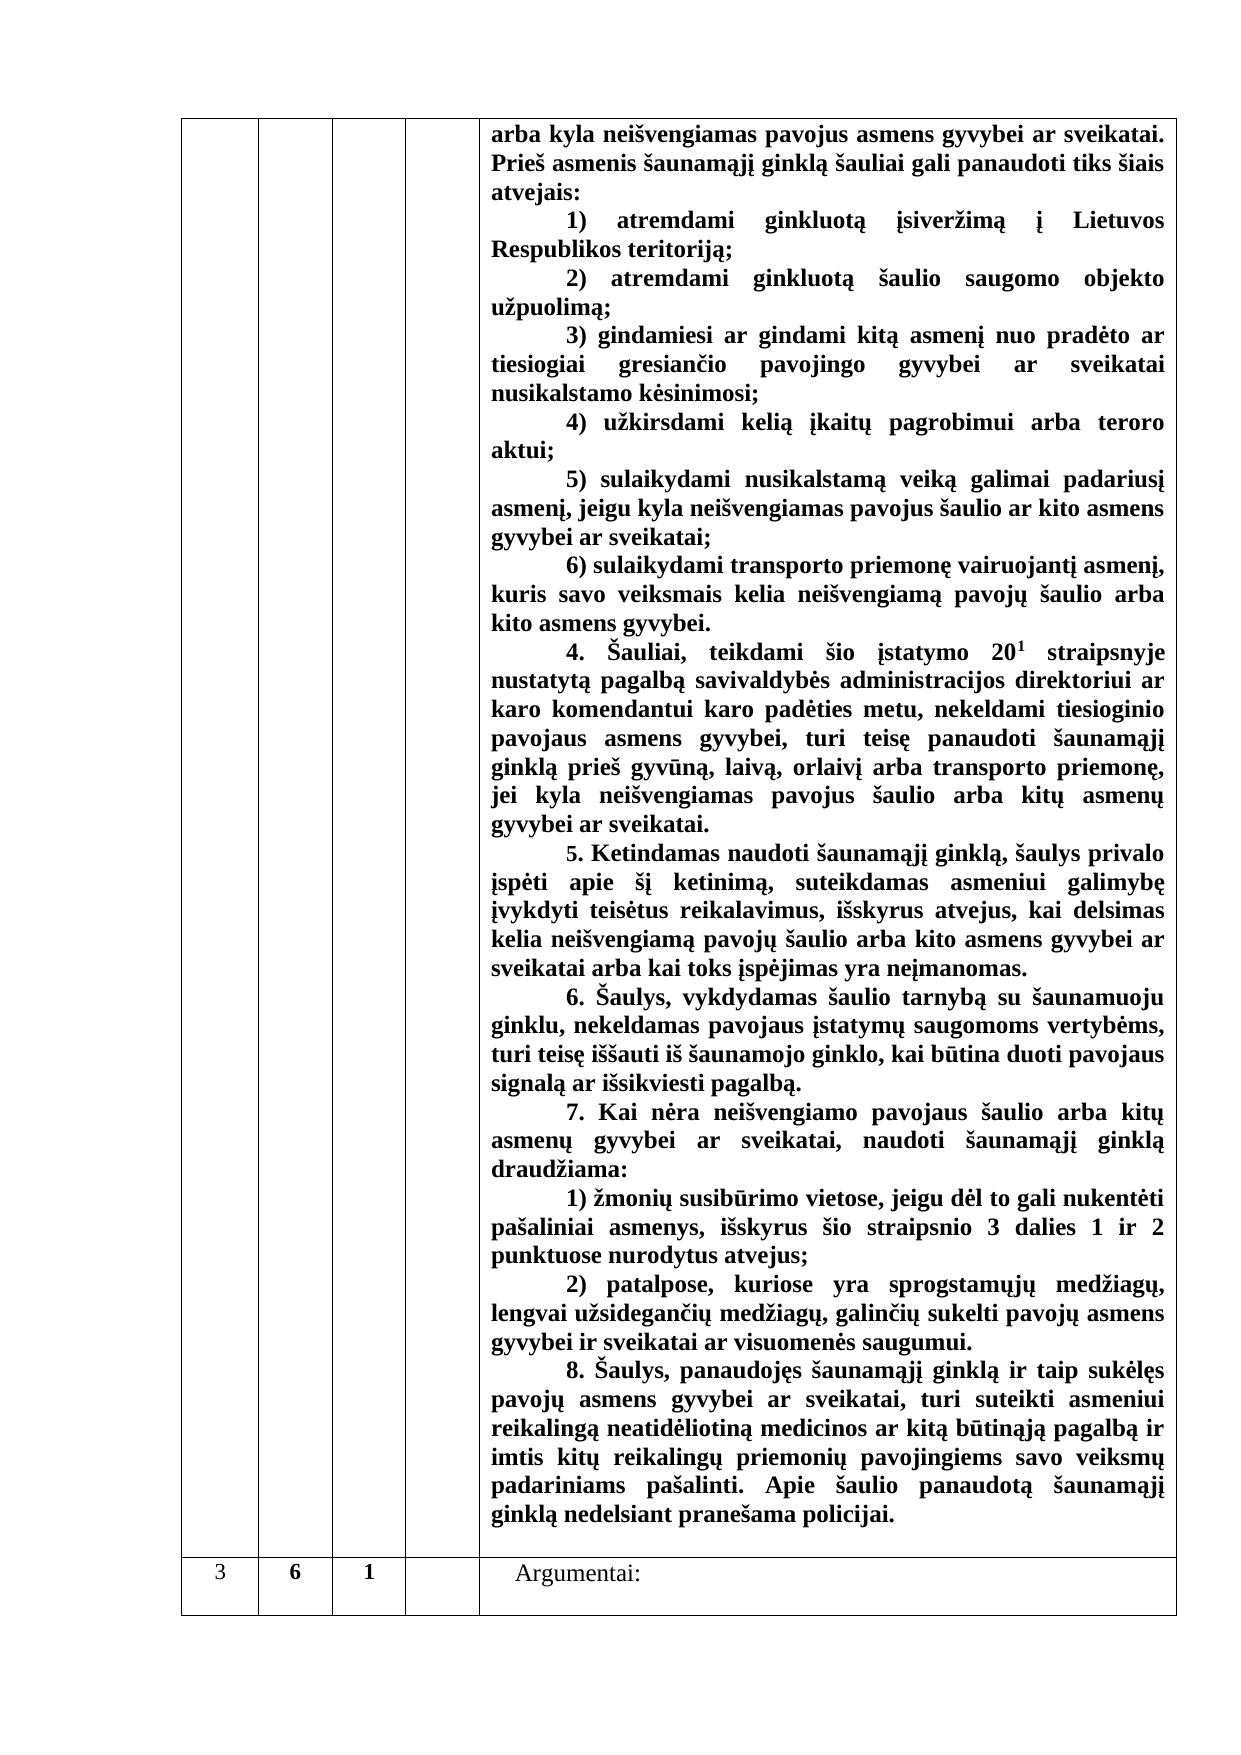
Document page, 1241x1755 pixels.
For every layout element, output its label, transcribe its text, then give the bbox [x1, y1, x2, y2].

table_cell [406, 119, 479, 1557]
table_cell [333, 119, 405, 1557]
table_cell 3 [182, 1558, 258, 1615]
table_cell arba kyla neišvengiamas pavojus asmens gyvybei ar sveikatai. Prieš asmenis šaunamąjį ginklą šauliai gali panaudoti tiks šiais atvejais: 1) atremdami ginkluotą įsiveržimą į Lietuvos Respublikos teritoriją; 2) atremdami ginkluotą šaulio saugomo objekto užpuolimą; 3) gindamiesi ar gindami kitą asmenį nuo pradėto ar tiesiogiai gresiančio pavojingo gyvybei ar sveikatai nusikalstamo kėsinimosi; 4) užkirsdami kelią įkaitų pagrobimui arba teroro aktui; 5) sulaikydami nusikalstamą veiką galimai padariusį asmenį, jeigu kyla neišvengiamas pavojus šaulio ar kito asmens gyvybei ar sveikatai; 6) sulaikydami transporto priemonę vairuojantį asmenį, kuris savo veiksmais kelia neišvengiamą pavojų šaulio arba kito asmens gyvybei. 4. Šauliai, teikdami šio įstatymo 201 straipsnyje nustatytą pagalbą savivaldybės administracijos direktoriui ar karo komendantui karo padėties metu, nekeldami tiesioginio pavojaus asmens gyvybei, turi teisę panaudoti šaunamąjį ginklą prieš gyvūną, laivą, orlaivį arba transporto priemonę, jei kyla neišvengiamas pavojus šaulio arba kitų asmenų gyvybei ar sveikatai. 5. Ketindamas naudoti šaunamąjį ginklą, šaulys privalo įspėti apie šį ketinimą, suteikdamas asmeniui galimybę įvykdyti teisėtus reikalavimus, išskyrus atvejus, kai delsimas kelia neišvengiamą pavojų šaulio arba kito asmens gyvybei ar sveikatai arba kai toks įspėjimas yra neįmanomas. 6. Šaulys, vykdydamas šaulio tarnybą su šaunamuoju ginklu, nekeldamas pavojaus įstatymų saugomoms vertybėms, turi teisę iššauti iš šaunamojo ginklo, kai būtina duoti pavojaus signalą ar išsikviesti pagalbą. 7. Kai nėra neišvengiamo pavojaus šaulio arba kitų asmenų gyvybei ar sveikatai, naudoti šaunamąjį ginklą draudžiama: 1) žmonių susibūrimo vietose, jeigu dėl to gali nukentėti pašaliniai asmenys, išskyrus šio straipsnio 3 dalies 1 ir 2 punktuose nurodytus atvejus; 2) patalpose, kuriose yra sprogstamųjų medžiagų, lengvai užsidegančių medžiagų, galinčių sukelti pavojų asmens gyvybei ir sveikatai ar visuomenės saugumui. 8. Šaulys, panaudojęs šaunamąjį ginklą ir taip sukėlęs pavojų asmens gyvybei ar sveikatai, turi suteikti asmeniui reikalingą neatidėliotiną medicinos ar kitą būtinąją pagalbą ir imtis kitų reikalingų priemonių pavojingiems savo veiksmų padariniams pašalinti. Apie šaulio panaudotą šaunamąjį ginklą nedelsiant pranešama policijai. [480, 119, 1176, 1557]
table_cell [406, 1558, 479, 1615]
table_cell Argumentai: [480, 1558, 1176, 1615]
table_cell [182, 119, 258, 1557]
table_cell [259, 119, 332, 1557]
table_cell 6 [259, 1558, 332, 1615]
table_cell 1 [333, 1558, 405, 1615]
